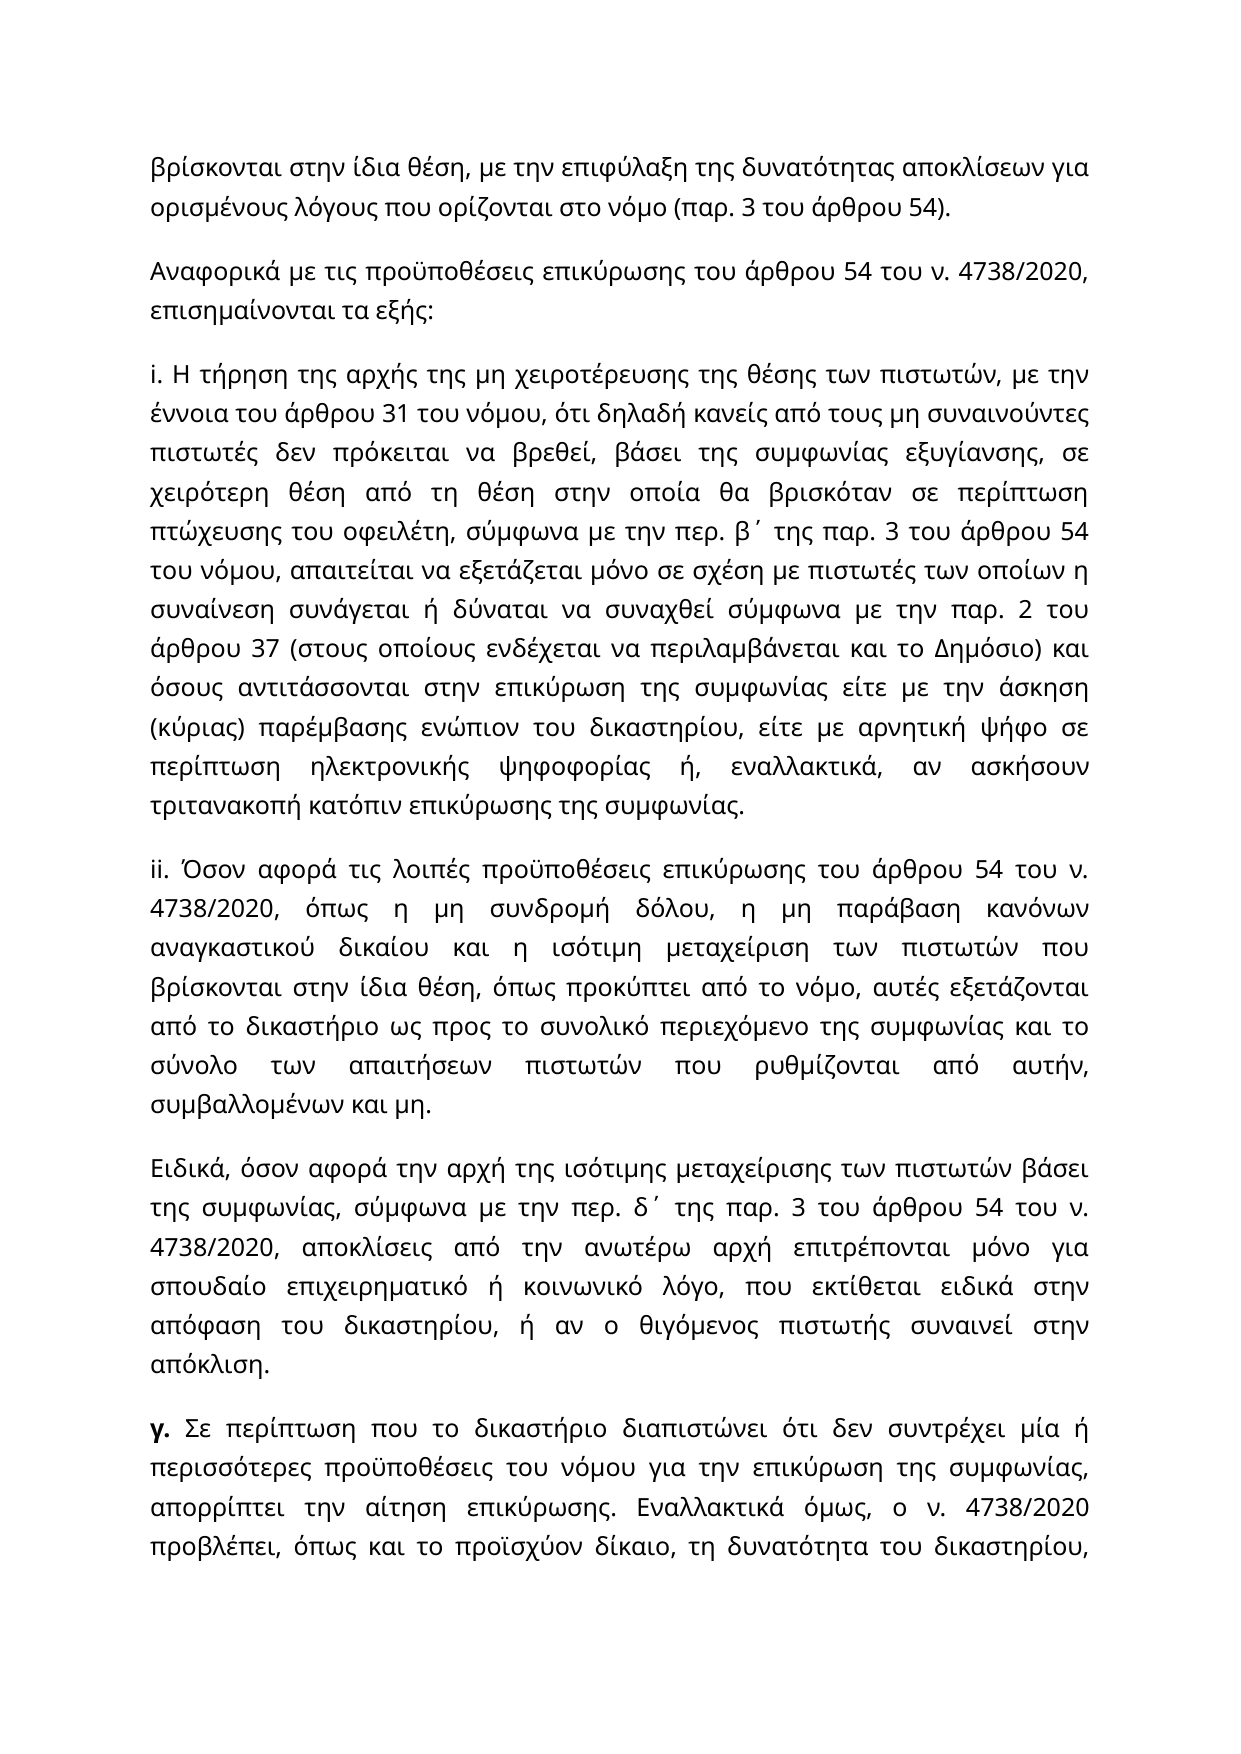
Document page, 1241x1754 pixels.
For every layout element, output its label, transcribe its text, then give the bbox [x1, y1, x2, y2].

text ii. Όσον αφορά τις λοιπές προϋποθέσεις επικύρωσης του άρθρου 54 του ν. 4738/2020, όπως η μη συνδρομή δόλου, η μη παράβαση κανόνων αναγκαστικού δικαίου και η ισότιμη μεταχείριση των πιστωτών που βρίσκονται στην ίδια θέση, όπως προκύπτει από το νόμο, αυτές εξετάζονται από το δικαστήριο ως προς το συνολικό περιεχόμενο της συμφωνίας και το σύνολο των απαιτήσεων πιστωτών που ρυθμίζονται από αυτήν, συμβαλλομένων και μη. [150, 852, 1090, 1121]
text Ειδικά, όσον αφορά την αρχή της ισότιμης μεταχείρισης των πιστωτών βάσει της συμφωνίας, σύμφωνα με την περ. δ΄ της παρ. 3 του άρθρου 54 του ν. 4738/2020, αποκλίσεις από την ανωτέρω αρχή επιτρέπονται μόνο για σπουδαίο επιχειρηματικό ή κοινωνικό λόγο, που εκτίθεται ειδικά στην απόφαση του δικαστηρίου, ή αν ο θιγόμενος πιστωτής συναινεί στην απόκλιση. [150, 1151, 1090, 1381]
text γ. Σε περίπτωση που το δικαστήριο διαπιστώνει ότι δεν συντρέχει μία ή περισσότερες προϋποθέσεις του νόμου για την επικύρωση της συμφωνίας, απορρίπτει την αίτηση επικύρωσης. Εναλλακτικά όμως, ο ν. 4738/2020 προβλέπει, όπως και το προϊσχύον δίκαιο, τη δυνατότητα του δικαστηρίου, [150, 1411, 1090, 1562]
text Αναφορικά με τις προϋποθέσεις επικύρωσης του άρθρου 54 του ν. 4738/2020, επισημαίνονται τα εξής: [150, 253, 1090, 327]
text βρίσκονται στην ίδια θέση, με την επιφύλαξη της δυνατότητας αποκλίσεων για ορισμένους λόγους που ορίζονται στο νόμο (παρ. 3 του άρθρου 54). [150, 150, 1090, 223]
text i. Η τήρηση της αρχής της μη χειροτέρευσης της θέσης των πιστωτών, με την έννοια του άρθρου 31 του νόμου, ότι δηλαδή κανείς από τους μη συναινούντες πιστωτές δεν πρόκειται να βρεθεί, βάσει της συμφωνίας εξυγίανσης, σε χειρότερη θέση από τη θέση στην οποία θα βρισκόταν σε περίπτωση πτώχευσης του οφειλέτη, σύμφωνα με την περ. β΄ της παρ. 3 του άρθρου 54 του νόμου, απαιτείται να εξετάζεται μόνο σε σχέση με πιστωτές των οποίων η συναίνεση συνάγεται ή δύναται να συναχθεί σύμφωνα με την παρ. 2 του άρθρου 37 (στους οποίους ενδέχεται να περιλαμβάνεται και το Δημόσιο) και όσους αντιτάσσονται στην επικύρωση της συμφωνίας είτε με την άσκηση (κύριας) παρέμβασης ενώπιον του δικαστηρίου, είτε με αρνητική ψήφο σε περίπτωση ηλεκτρονικής ψηφοφορίας ή, εναλλακτικά, αν ασκήσουν τριτανακοπή κατόπιν επικύρωσης της συμφωνίας. [150, 357, 1090, 822]
